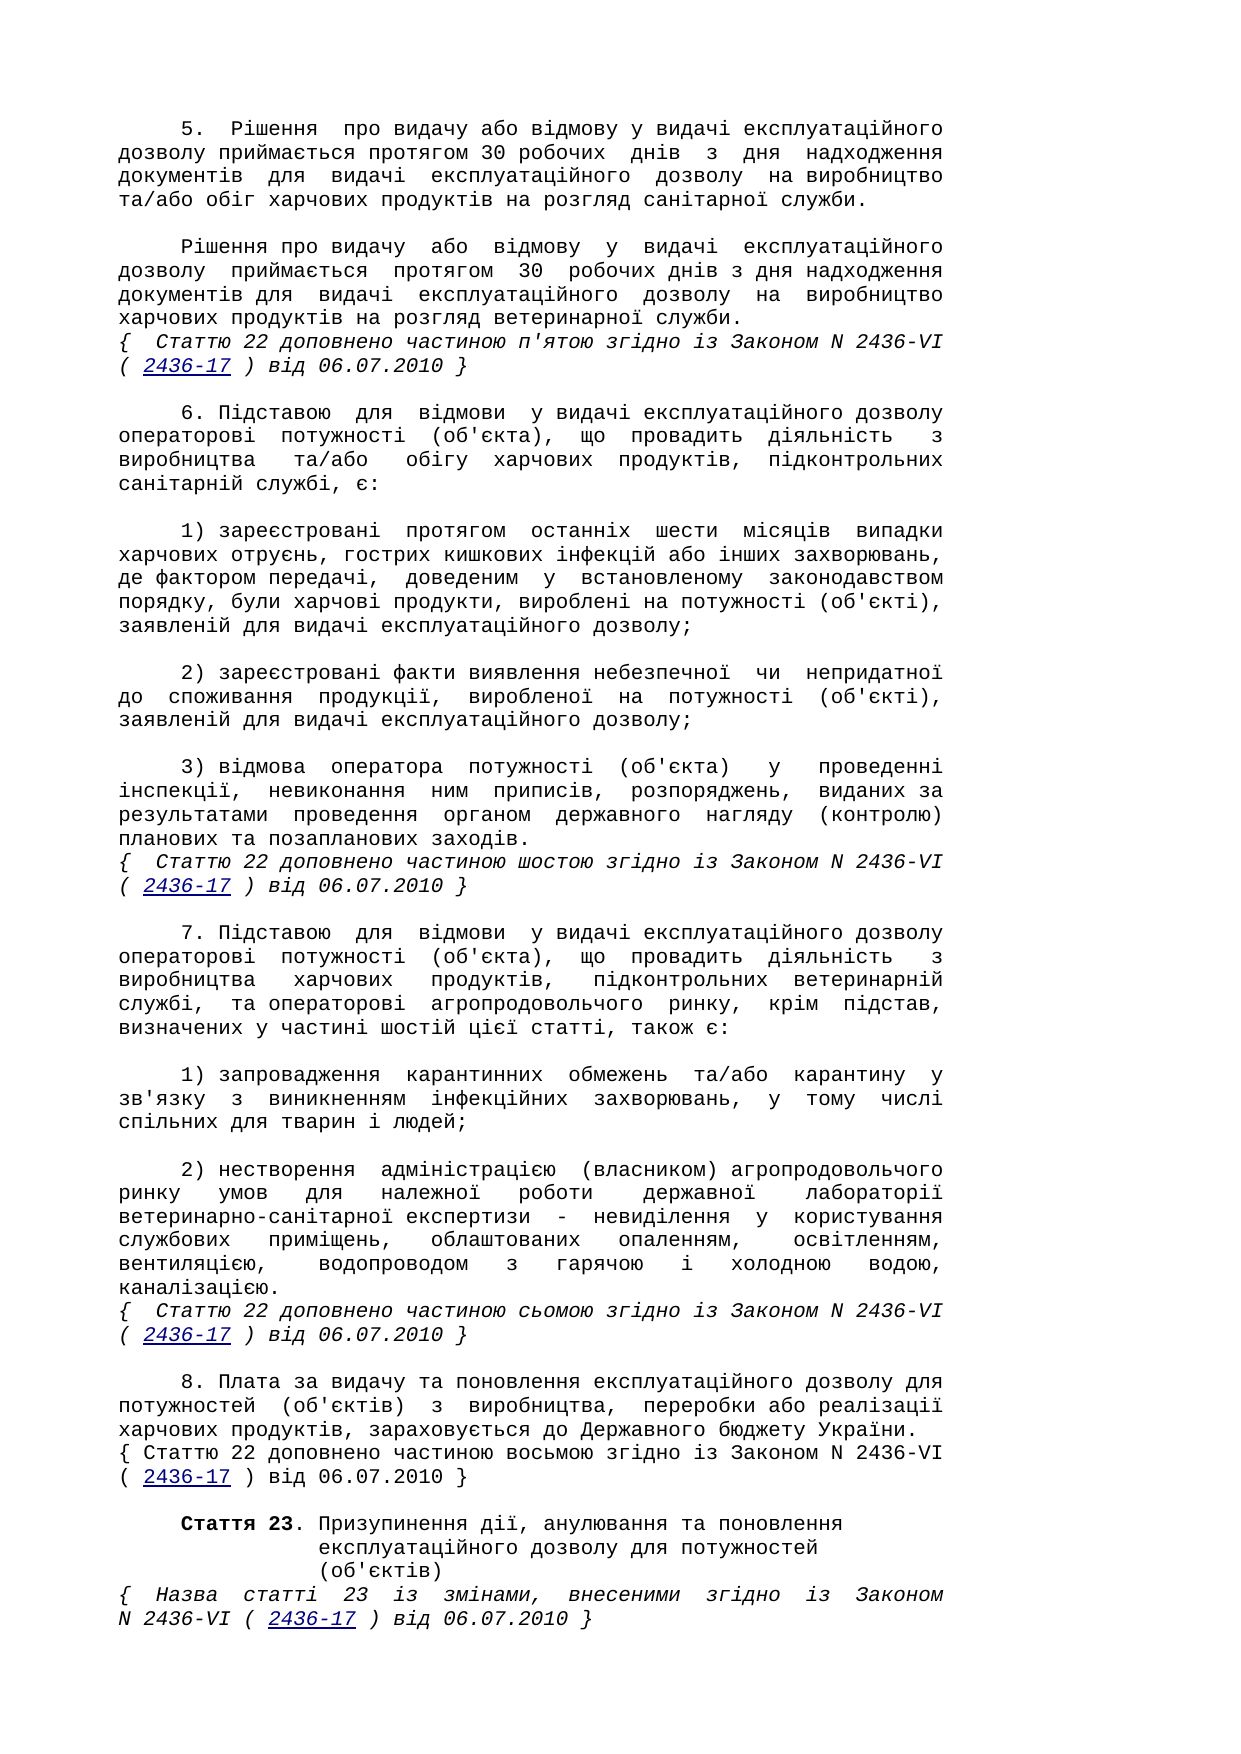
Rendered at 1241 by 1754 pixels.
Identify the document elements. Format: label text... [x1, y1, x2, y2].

text спільних для тварин і людей; [118, 1111, 1122, 1135]
text Рішення про видачу або відмову у видачі експлуатаційного [118, 236, 1122, 260]
text харчових отруєнь, гострих кишкових інфекцій або інших захворювань, [118, 544, 1122, 567]
text 1) зареєстровані протягом останніх шести місяців випадки [118, 520, 1122, 544]
text документів для видачі експлуатаційного дозволу на виробництво [118, 165, 1122, 189]
text Стаття 23. Призупинення дії, анулювання та поновлення [118, 1513, 1122, 1537]
text службових приміщень, облаштованих опаленням, освітленням, [118, 1229, 1122, 1253]
text { Статтю 22 доповнено частиною восьмою згідно із Законом N 2436-VI [118, 1442, 1122, 1466]
text харчових продуктів, зараховується до Державного бюджету України. [118, 1419, 1122, 1442]
text порядку, були харчові продукти, вироблені на потужності (об'єкті), [118, 591, 1122, 615]
text 6. Підставою для відмови у видачі експлуатаційного дозволу [118, 402, 1122, 426]
text { Статтю 22 доповнено частиною п'ятою згідно із Законом N 2436-VI [118, 331, 1122, 354]
text санітарній службі, є: [118, 473, 1122, 496]
text до споживання продукції, виробленої на потужності (об'єкті), [118, 686, 1122, 709]
text 5. Рішення про видачу або відмову у видачі експлуатаційного [118, 118, 1122, 142]
text експлуатаційного дозволу для потужностей [118, 1537, 1122, 1561]
text { Статтю 22 доповнено частиною сьомою згідно із Законом N 2436-VI [118, 1300, 1122, 1324]
text (об'єктів) [118, 1561, 1122, 1584]
text 7. Підставою для відмови у видачі експлуатаційного дозволу [118, 922, 1122, 946]
text зв'язку з виникненням інфекційних захворювань, у тому числі [118, 1088, 1122, 1111]
text та/або обіг харчових продуктів на розгляд санітарної служби. [118, 189, 1122, 213]
text ( 2436-17 ) від 06.07.2010 } [118, 1466, 1122, 1489]
text 2) зареєстровані факти виявлення небезпечної чи непридатної [118, 662, 1122, 686]
text 1) запровадження карантинних обмежень та/або карантину у [118, 1064, 1122, 1088]
text заявленій для видачі експлуатаційного дозволу; [118, 709, 1122, 733]
text каналізацією. [118, 1277, 1122, 1300]
text службі, та операторові агропродовольчого ринку, крім підстав, [118, 993, 1122, 1017]
text результатами проведення органом державного нагляду (контролю) [118, 804, 1122, 827]
text інспекції, невиконання ним приписів, розпоряджень, виданих за [118, 780, 1122, 804]
text виробництва харчових продуктів, підконтрольних ветеринарній [118, 969, 1122, 993]
text 2) нестворення адміністрацією (власником) агропродовольчого [118, 1158, 1122, 1182]
text заявленій для видачі експлуатаційного дозволу; [118, 615, 1122, 638]
text визначених у частині шостій цієї статті, також є: [118, 1017, 1122, 1040]
text ( 2436-17 ) від 06.07.2010 } [118, 875, 1122, 898]
text операторові потужності (об'єкта), що провадить діяльність з [118, 426, 1122, 449]
text { Статтю 22 доповнено частиною шостою згідно із Законом N 2436-VI [118, 851, 1122, 875]
text ветеринарно-санітарної експертизи - невиділення у користування [118, 1206, 1122, 1229]
text виробництва та/або обігу харчових продуктів, підконтрольних [118, 449, 1122, 473]
text N 2436-VI ( 2436-17 ) від 06.07.2010 } [118, 1608, 1122, 1631]
text операторові потужності (об'єкта), що провадить діяльність з [118, 946, 1122, 969]
text { Назва статті 23 із змінами, внесеними згідно із Законом [118, 1584, 1122, 1608]
text харчових продуктів на розгляд ветеринарної служби. [118, 307, 1122, 331]
text 8. Плата за видачу та поновлення експлуатаційного дозволу для [118, 1371, 1122, 1395]
text ( 2436-17 ) від 06.07.2010 } [118, 1324, 1122, 1348]
text де фактором передачі, доведеним у встановленому законодавством [118, 567, 1122, 591]
text вентиляцією, водопроводом з гарячою і холодною водою, [118, 1253, 1122, 1277]
text потужностей (об'єктів) з виробництва, переробки або реалізації [118, 1395, 1122, 1419]
text дозволу приймається протягом 30 робочих днів з дня надходження [118, 260, 1122, 284]
text дозволу приймається протягом 30 робочих днів з дня надходження [118, 142, 1122, 165]
text документів для видачі експлуатаційного дозволу на виробництво [118, 284, 1122, 307]
text ( 2436-17 ) від 06.07.2010 } [118, 354, 1122, 378]
text ринку умов для належної роботи державної лабораторії [118, 1182, 1122, 1206]
text планових та позапланових заходів. [118, 827, 1122, 851]
text 3) відмова оператора потужності (об'єкта) у проведенні [118, 757, 1122, 780]
